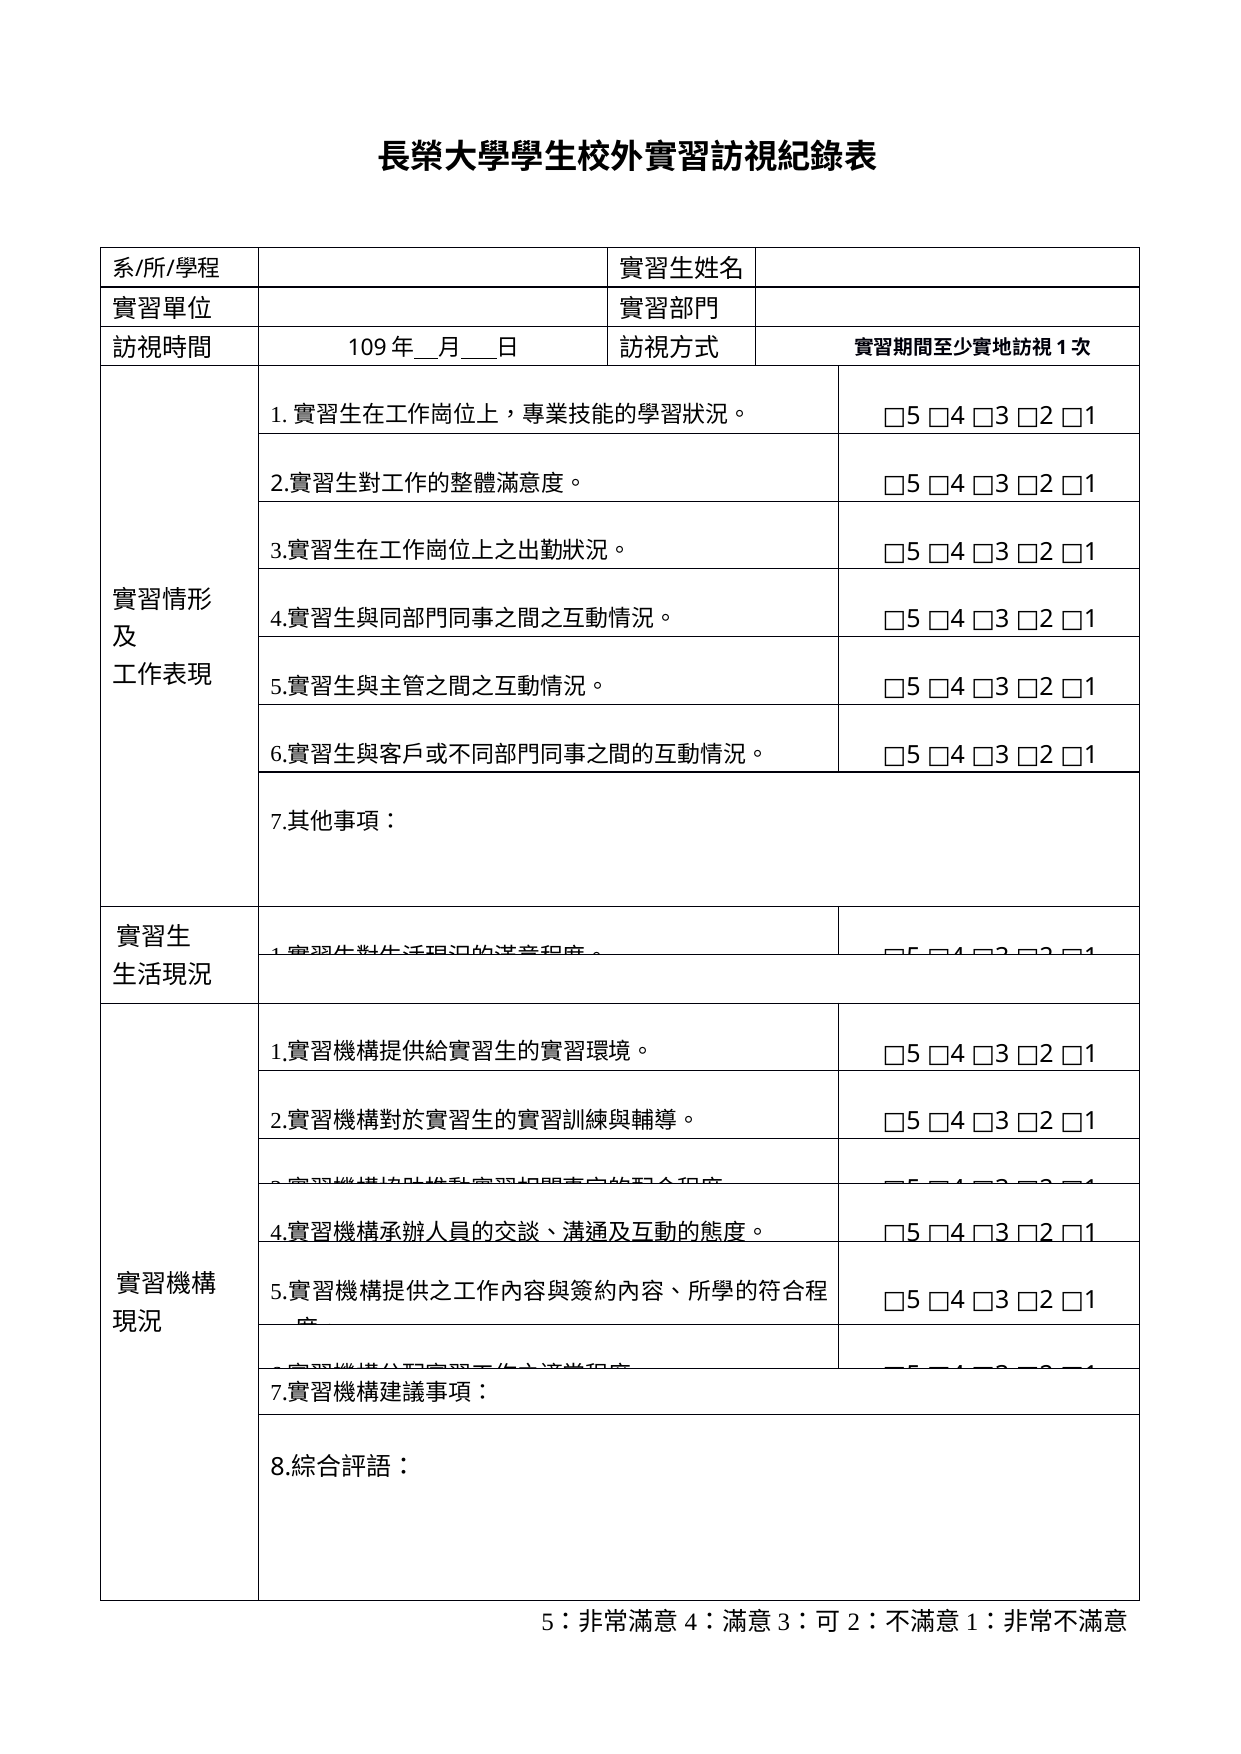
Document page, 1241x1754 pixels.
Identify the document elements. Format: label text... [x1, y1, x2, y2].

table_cell 5.實習生與主管之間之互動情況。 [259, 637, 838, 704]
table_header 實習生姓名 [608, 248, 755, 286]
table_cell □5 □4 □3 □2 □1 [839, 434, 1139, 501]
table_cell 3.實習機構協助推動實習相關事宜的配合程度。 [259, 1139, 838, 1182]
table_cell □5 □4 □3 □2 □1 [839, 1004, 1139, 1070]
text 5：非常滿意 4：滿意 3：可 2：不滿意 1：非常不滿意 [112, 1601, 1128, 1638]
table_cell 訪視方式 [608, 327, 755, 365]
table_cell □5 □4 □3 □2 □1 [839, 1184, 1139, 1241]
table_cell □5 □4 □3 □2 □1 [839, 502, 1139, 568]
table_cell 5.實習機構提供之工作內容與簽約內容、所學的符合程度。 [259, 1242, 838, 1324]
table_cell □5 □4 □3 □2 □1 [839, 1071, 1139, 1138]
table_cell 1.實習生對生活現況的滿意程度。 [259, 907, 838, 954]
table_cell 3.實習生在工作崗位上之出勤狀況。 [259, 502, 838, 568]
table_cell 實習期間至少實地訪視1次 [756, 327, 1139, 365]
table_cell 6.實習生與客戶或不同部門同事之間的互動情況。 [259, 705, 838, 771]
table_cell □5 □4 □3 □2 □1 [839, 569, 1139, 636]
table_cell □5 □4 □3 □2 □1 [839, 907, 1139, 954]
table_cell 實習生 生活現況 [101, 907, 258, 1003]
table_cell 1.實習機構提供給實習生的實習環境。 [259, 1004, 838, 1070]
table_cell 7.實習機構建議事項： [259, 1369, 1139, 1414]
text 長榮大學學生校外實習訪視紀錄表 [124, 116, 1130, 191]
table_cell 2.不滿意事項： [259, 955, 1139, 1003]
table_cell 7.其他事項： [259, 773, 1139, 906]
table_cell 2.實習生對工作的整體滿意度。 [259, 434, 838, 501]
table_cell □5 □4 □3 □2 □1 [839, 1139, 1139, 1182]
table_cell 實習部門 [608, 288, 755, 326]
table_header [756, 248, 1139, 286]
table_cell 2.實習機構對於實習生的實習訓練與輔導。 [259, 1071, 838, 1138]
table_cell □5 □4 □3 □2 □1 [839, 1242, 1139, 1324]
table_cell □5 □4 □3 □2 □1 [839, 705, 1139, 771]
table_cell □5 □4 □3 □2 □1 [839, 637, 1139, 704]
table_header [259, 248, 607, 286]
table_cell □5 □4 □3 □2 □1 [839, 366, 1139, 433]
table_cell 訪視時間 [101, 327, 258, 365]
table_header 系/所/學程 [101, 248, 258, 286]
table_cell 6.實習機構分配實習工作之適當程度。 [259, 1325, 838, 1368]
table_cell [756, 288, 1139, 326]
table_cell 實習機構 現況 [101, 1004, 258, 1600]
table_cell 實習單位 [101, 288, 258, 326]
table_cell 實習情形 及 工作表現 [101, 366, 258, 906]
table_cell [259, 288, 607, 326]
table_cell □5 □4 □3 □2 □1 [839, 1325, 1139, 1368]
table_cell 4.實習生與同部門同事之間之互動情況。 [259, 569, 838, 636]
table_cell 1. 實習生在工作崗位上，專業技能的學習狀況。 [259, 366, 838, 433]
table_cell 8.綜合評語： [259, 1415, 1139, 1600]
table_cell 4.實習機構承辦人員的交談、溝通及互動的態度。 [259, 1184, 838, 1241]
table_cell 109年 月 日 [259, 327, 607, 365]
